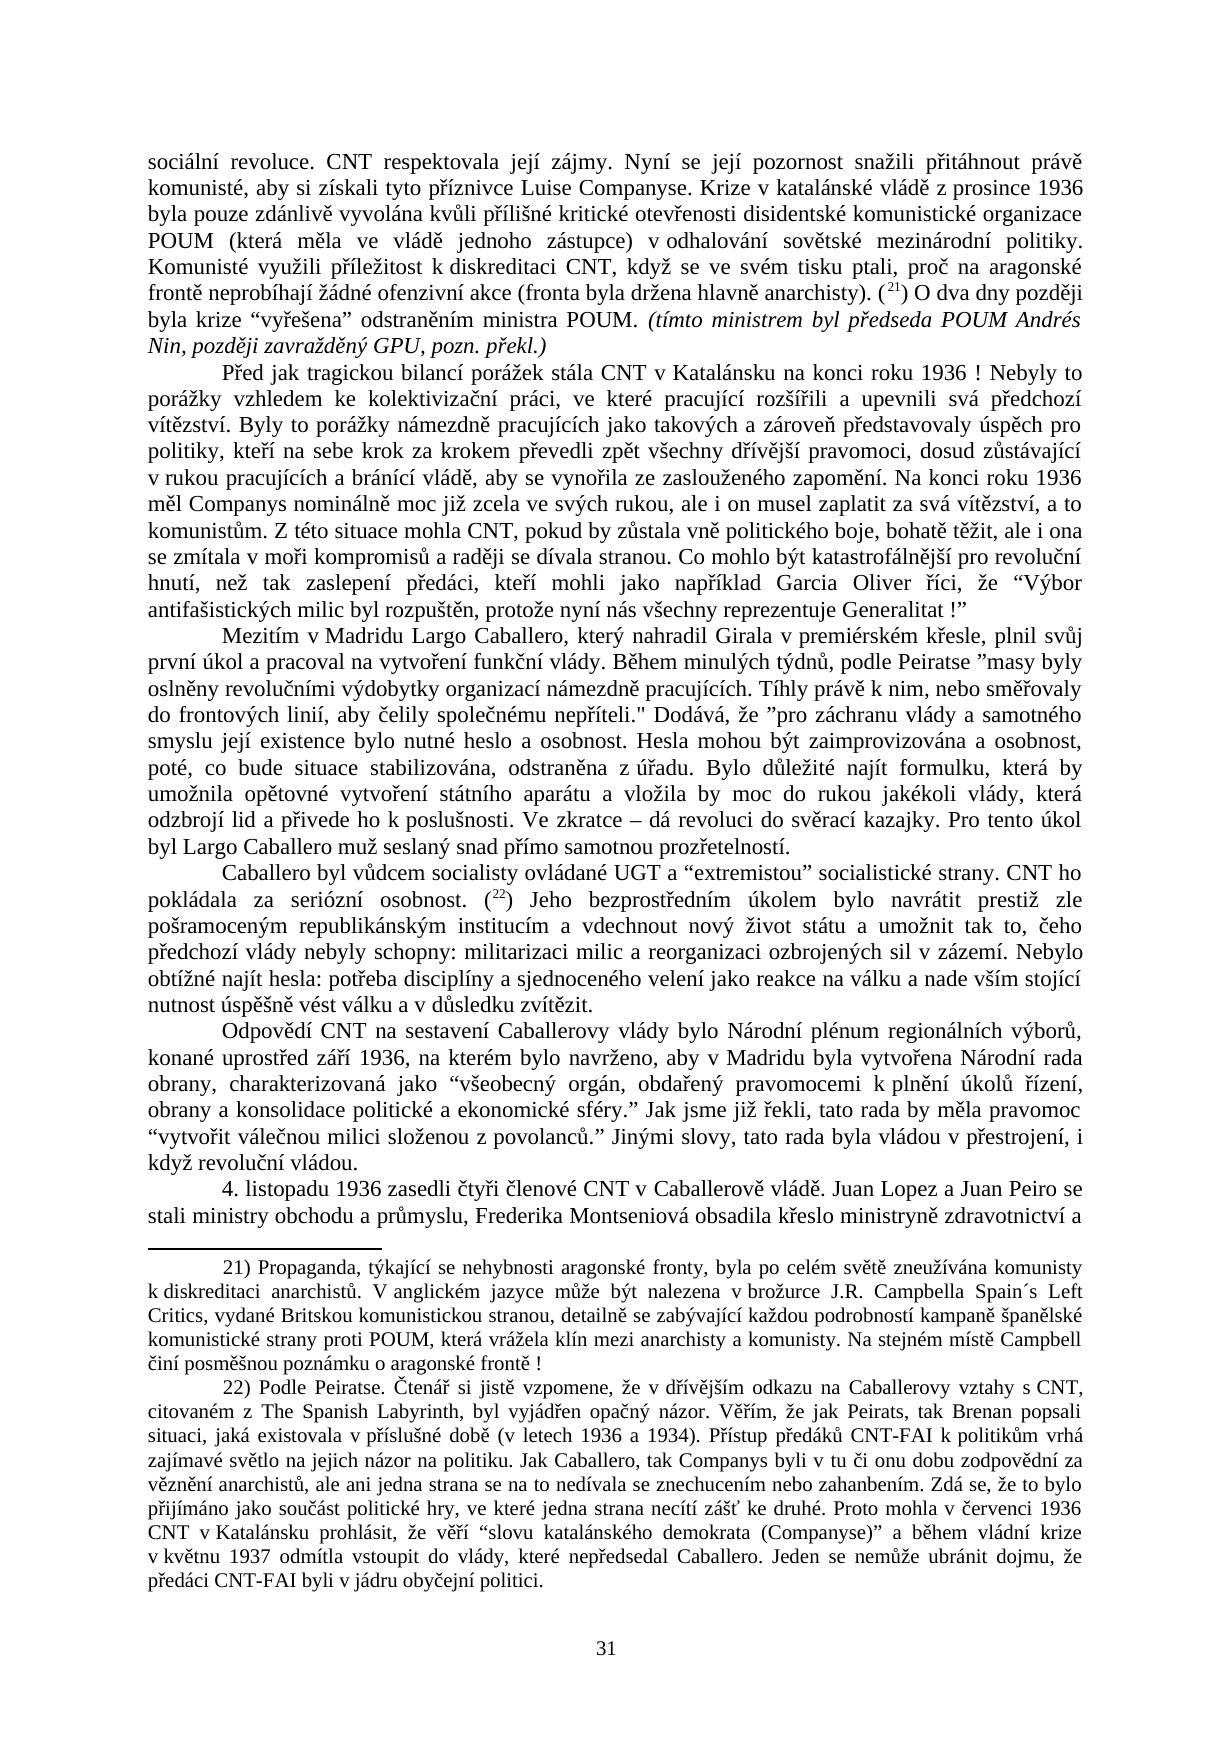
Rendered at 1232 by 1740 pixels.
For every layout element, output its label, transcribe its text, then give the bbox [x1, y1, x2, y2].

text sociální revoluce. CNT respektovala její zájmy. Nyní se její pozornost snažili přitáhnout právě komunisté, aby si získali tyto příznivce Luise Companyse. Krize v katalánské vládě z prosince 1936 byla pouze zdánlivě vyvolána kvůli přílišné kritické otevřenosti disidentské komunistické organizace POUM (která měla ve vládě jednoho zástupce) v odhalování sovětské mezinárodní politiky. Komunisté využili příležitost k diskreditaci CNT, když se ve svém tisku ptali, proč na aragonské frontě neprobíhají žádné ofenzivní akce (fronta byla držena hlavně anarchisty). () O dva dny později byla krize “vyřešena” odstraněním ministra POUM. (tímto ministrem byl předseda POUM Andrés Nin, později zavražděný GPU, pozn. překl.) [148, 148, 1083, 358]
text Odpovědí CNT na sestavení Caballerovy vlády bylo Národní plénum regionálních výborů, konané uprostřed září 1936, na kterém bylo navrženo, aby v Madridu byla vytvořena Národní rada obrany, charakterizovaná jako “všeobecný orgán, obdařený pravomocemi k plnění úkolů řízení, obrany a konsolidace politické a ekonomické sféry.” Jak jsme již řekli, tato rada by měla pravomoc “vytvořit válečnou milici složenou z povolanců.” Jinými slovy, tato rada byla vládou v přestrojení, i když revoluční vládou. [148, 1017, 1083, 1176]
text ) Podle Peiratse. Čtenář si jistě vzpomene, že v dřívějším odkazu na Caballerovy vztahy s CNT, citovaném z The Spanish Labyrinth, byl vyjádřen opačný názor. Věřím, že jak Peirats, tak Brenan popsali situaci, jaká existovala v příslušné době (v letech 1936 a 1934). Přístup předáků CNT-FAI k politikům vrhá zajímavé světlo na jejich názor na politiku. Jak Caballero, tak Companys byli v tu či onu dobu zodpovědní za věznění anarchistů, ale ani jedna strana se na to nedívala se znechucením nebo zahanbením. Zdá se, že to bylo přijímáno jako součást politické hry, ve které jedna strana necítí zášť ke druhé. Proto mohla v červenci 1936 CNT v Katalánsku prohlásit, že věří “slovu katalánského demokrata (Companyse)” a během vládní krize v květnu 1937 odmítla vstoupit do vlády, které nepředsedal Caballero. Jeden se nemůže ubránit dojmu, že předáci CNT-FAI byli v jádru obyčejní politici. [148, 1375, 1083, 1592]
text 4. listopadu 1936 zasedli čtyři členové CNT v Caballerově vládě. Juan Lopez a Juan Peiro se stali ministry obchodu a průmyslu, Frederika Montseniová obsadila křeslo ministryně zdravotnictví a [148, 1176, 1083, 1228]
text Caballero byl vůdcem socialisty ovládané UGT a “extremistou” socialistické strany. CNT ho pokládala za seriózní osobnost. () Jeho bezprostředním úkolem bylo navrátit prestiž zle pošramoceným republikánským institucím a vdechnout nový život státu a umožnit tak to, čeho předchozí vlády nebyly schopny: militarizaci milic a reorganizaci ozbrojených sil v zázemí. Nebylo obtížné najít hesla: potřeba disciplíny a sjednoceného velení jako reakce na válku a nade vším stojící nutnost úspěšně vést válku a v důsledku zvítězit. [148, 859, 1083, 1017]
text Před jak tragickou bilancí porážek stála CNT v Katalánsku na konci roku 1936 ! Nebyly to porážky vzhledem ke kolektivizační práci, ve které pracující rozšířili a upevnili svá předchozí vítězství. Byly to porážky námezdně pracujících jako takových a zároveň představovaly úspěch pro politiky, kteří na sebe krok za krokem převedli zpět všechny dřívější pravomoci, dosud zůstávající v rukou pracujících a bránící vládě, aby se vynořila ze zaslouženého zapomění. Na konci roku 1936 měl Companys nominálně moc již zcela ve svých rukou, ale i on musel zaplatit za svá vítězství, a to komunistům. Z této situace mohla CNT, pokud by zůstala vně politického boje, bohatě těžit, ale i ona se zmítala v moři kompromisů a raději se dívala stranou. Co mohlo být katastrofálnější pro revoluční hnutí, než tak zaslepení předáci, kteří mohli jako například Garcia Oliver říci, že “Výbor antifašistických milic byl rozpuštěn, protože nyní nás všechny reprezentuje Generalitat !” [148, 358, 1083, 622]
text Mezitím v Madridu Largo Caballero, který nahradil Girala v premiérském křesle, plnil svůj první úkol a pracoval na vytvoření funkční vlády. Během minulých týdnů, podle Peiratse ”masy byly oslněny revolučními výdobytky organizací námezdně pracujících. Tíhly právě k nim, nebo směřovaly do frontových linií, aby čelily společnému nepříteli." Dodává, že ”pro záchranu vlády a samotného smyslu její existence bylo nutné heslo a osobnost. Hesla mohou být zaimprovizována a osobnost, poté, co bude situace stabilizována, odstraněna z úřadu. Bylo důležité najít formulku, která by umožnila opětovné vytvoření státního aparátu a vložila by moc do rukou jakékoli vlády, která odzbrojí lid a přivede ho k poslušnosti. Ve zkratce – dá revoluci do svěrací kazajky. Pro tento úkol byl Largo Caballero muž seslaný snad přímo samotnou prozřetelností. [148, 622, 1083, 859]
text ) Propaganda, týkající se nehybnosti aragonské fronty, byla po celém světě zneužívána komunisty k diskreditaci anarchistů. V anglickém jazyce může být nalezena v brožurce J.R. Campbella Spain´s Left Critics, vydané Britskou komunistickou stranou, detailně se zabývající každou podrobností kampaně španělské komunistické strany proti POUM, která vrážela klín mezi anarchisty a komunisty. Na stejném místě Campbell činí posměšnou poznámku o aragonské frontě ! [148, 1255, 1083, 1375]
